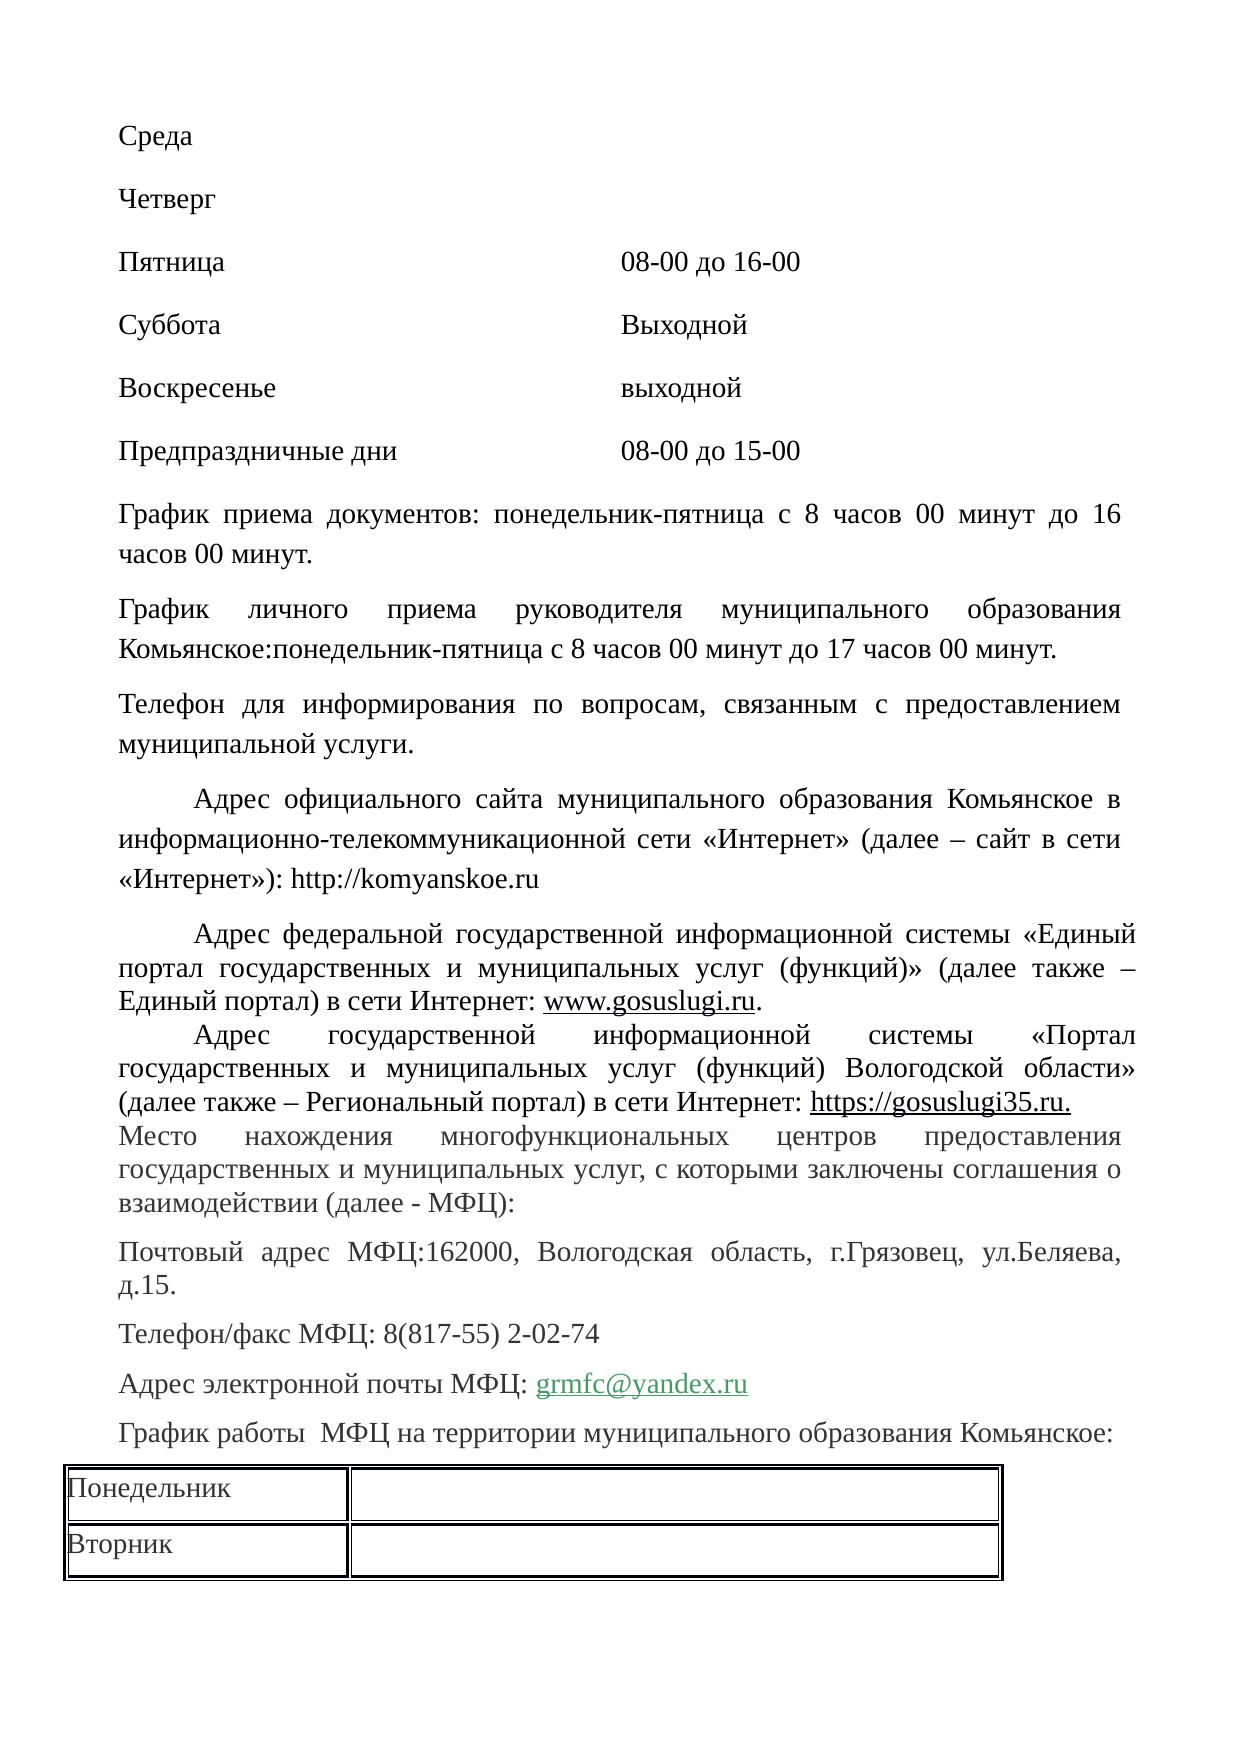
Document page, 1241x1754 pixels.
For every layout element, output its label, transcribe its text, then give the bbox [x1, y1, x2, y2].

text Адрес электронной почты МФЦ: grmfc@yandex.ru [118, 1366, 1122, 1399]
table_header Понедельник [69, 1470, 346, 1519]
table_cell Воскресенье [118, 370, 613, 433]
table_header [352, 1470, 998, 1519]
text График личного приема руководителя муниципального образования Комьянское:понедельник-пятница с 8 часов 00 минут до 17 часов 00 минут. [118, 591, 1122, 665]
text Телефон для информирования по вопросам, связанным с предоставлением муниципальной услуги. [118, 686, 1122, 760]
subtitle Адрес федеральной государственной информационной системы «Единый портал государственных и муниципальных услуг (функций)» (далее также – Единый портал) в сети Интернет: www.gosuslugi.ru. [118, 916, 1137, 1017]
table_cell Среда [118, 118, 613, 181]
table_cell Вторник [69, 1526, 346, 1575]
table_cell 08-00 до 15-00 [613, 433, 1104, 496]
text Почтовый адрес МФЦ:162000, Вологодская область, г.Грязовец, ул.Беляева, д.15. [118, 1234, 1122, 1301]
table_cell Предпраздничные дни [118, 433, 613, 496]
table_cell Суббота [118, 307, 613, 370]
text Телефон/факс МФЦ: 8(817-55) 2-02-74 [118, 1317, 1122, 1350]
table_cell 08-00 до 16-00 [613, 244, 1104, 307]
text График приема документов: понедельник-пятница с 8 часов 00 минут до 16 часов 00 минут. [118, 496, 1122, 570]
table_cell Четверг [118, 181, 613, 244]
table_cell Выходной [613, 307, 1104, 370]
table_cell выходной [613, 370, 1104, 433]
text Место нахождения многофункциональных центров предоставления государственных и муниципальных услуг, с которыми заключены соглашения о взаимодействии (далее - МФЦ): [118, 1118, 1122, 1218]
table_cell [352, 1526, 998, 1575]
table_header [613, 118, 1104, 244]
text Адрес официального сайта муниципального образования Комьянское в информационно-телекоммуникационной сети «Интернет» (далее – сайт в сети «Интернет»): http://komyanskoe.ru [118, 781, 1122, 895]
text График работы МФЦ на территории муниципального образования Комьянское: [118, 1415, 1122, 1448]
table_cell Пятница [118, 244, 613, 307]
text Адрес государственной информационной системы «Портал государственных и муниципальных услуг (функций) Вологодской области» (далее также – Региональный портал) в сети Интернет: https://gosuslugi35.ru. [118, 1017, 1137, 1118]
